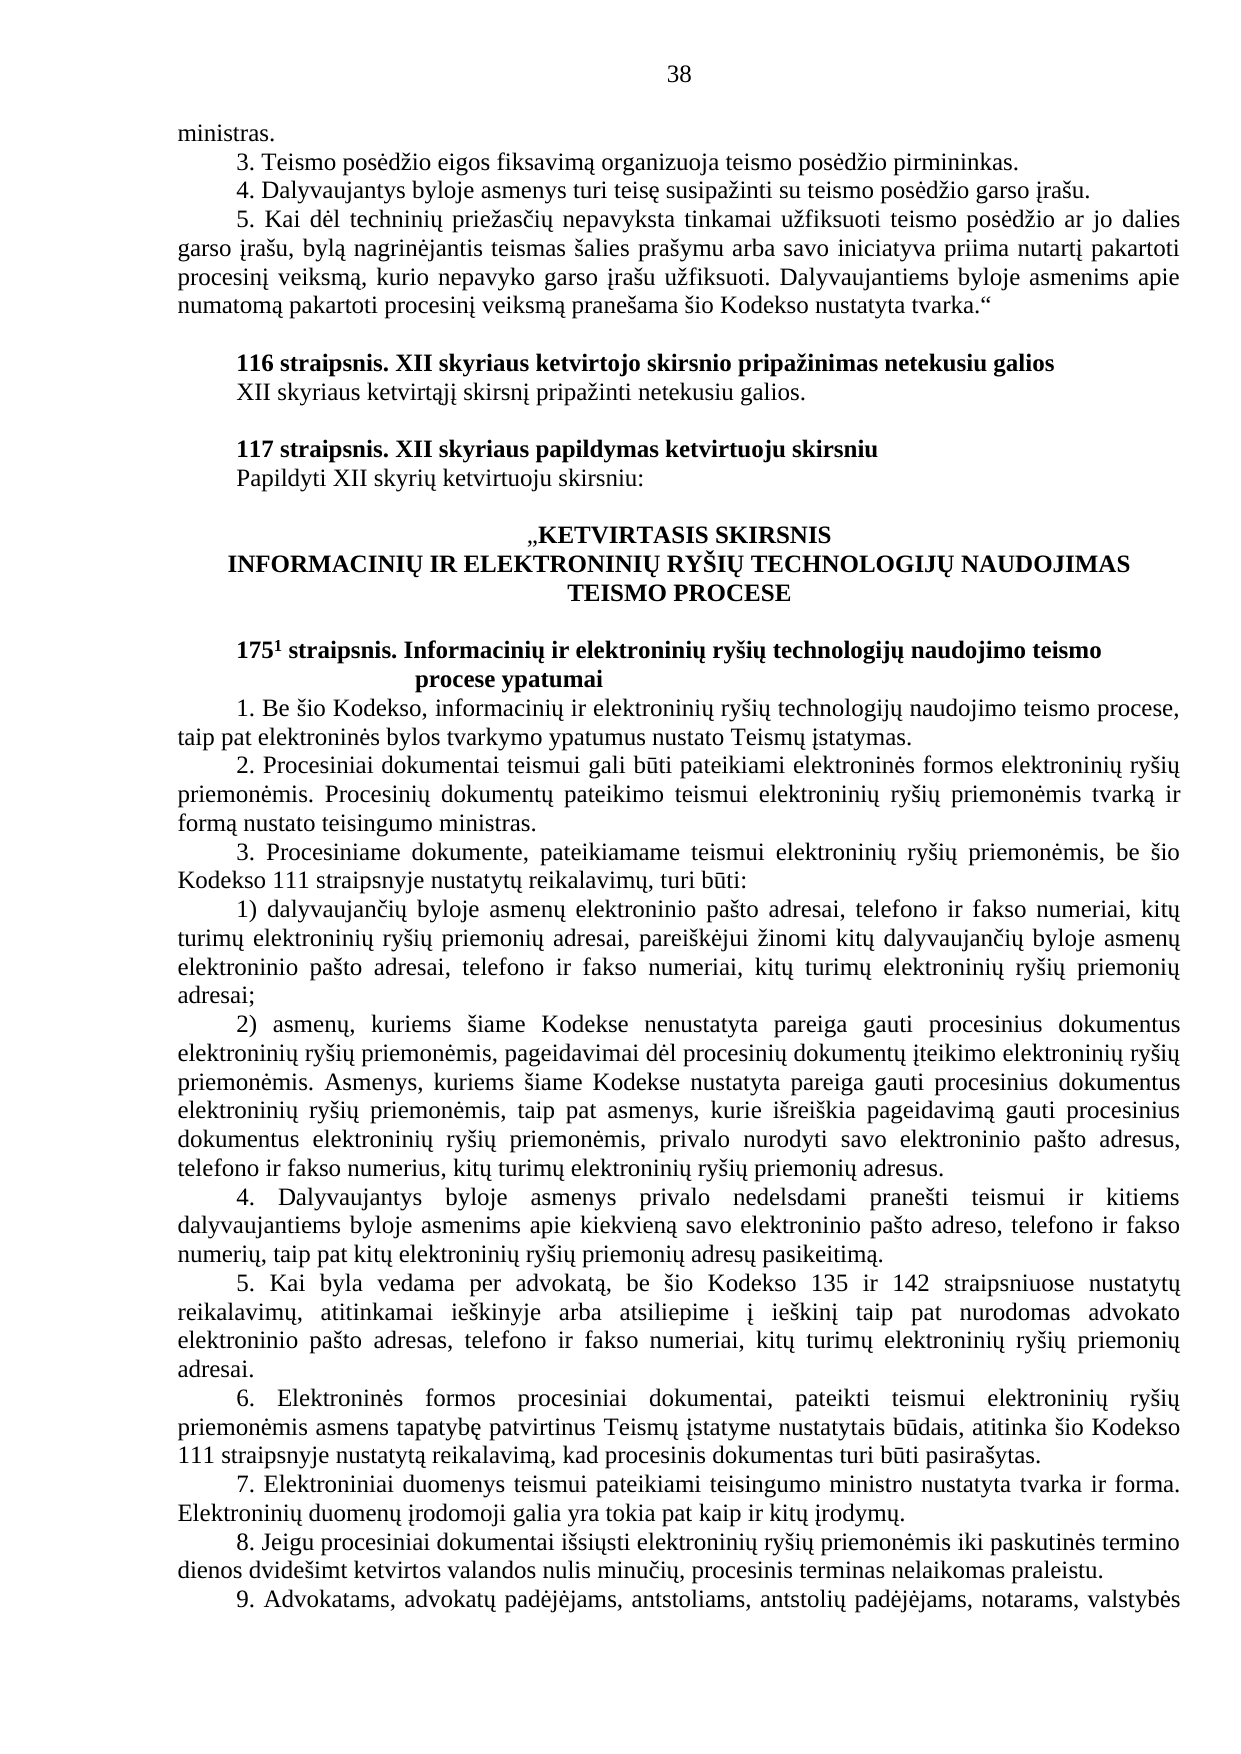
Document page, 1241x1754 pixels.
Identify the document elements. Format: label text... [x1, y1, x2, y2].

text ministras. [177, 118, 1181, 147]
text 5. Kai dėl techninių priežasčių nepavyksta tinkamai užfiksuoti teismo posėdžio ar jo dalies garso įrašu, bylą nagrinėjantis teismas šalies prašymu arba savo iniciatyva priima nutartį pakartoti procesinį veiksmą, kurio nepavyko garso įrašu užfiksuoti. Dalyvaujantiems byloje asmenims apie numatomą pakartoti procesinį veiksmą pranešama šio Kodekso nustatyta tvarka.“ [177, 204, 1181, 319]
text 4. Dalyvaujantys byloje asmenys privalo nedelsdami pranešti teismui ir kitiems dalyvaujantiems byloje asmenims apie kiekvieną savo elektroninio pašto adreso, telefono ir fakso numerių, taip pat kitų elektroninių ryšių priemonių adresų pasikeitimą. [177, 1182, 1181, 1268]
text 1. Be šio Kodekso, informacinių ir elektroninių ryšių technologijų naudojimo teismo procese, taip pat elektroninės bylos tvarkymo ypatumus nustato Teismų įstatymas. [177, 693, 1181, 751]
text 7. Elektroniniai duomenys teismui pateikiami teisingumo ministro nustatyta tvarka ir forma. Elektroninių duomenų įrodomoji galia yra tokia pat kaip ir kitų įrodymų. [177, 1469, 1181, 1527]
text 5. Kai byla vedama per advokatą, be šio Kodekso 135 ir 142 straipsniuose nustatytų reikalavimų, atitinkamai ieškinyje arba atsiliepime į ieškinį taip pat nurodomas advokato elektroninio pašto adresas, telefono ir fakso numeriai, kitų turimų elektroninių ryšių priemonių adresai. [177, 1268, 1181, 1383]
text 3. Teismo posėdžio eigos fiksavimą organizuoja teismo posėdžio pirmininkas. [177, 147, 1181, 176]
text 1) dalyvaujančių byloje asmenų elektroninio pašto adresai, telefono ir fakso numeriai, kitų turimų elektroninių ryšių priemonių adresai, pareiškėjui žinomi kitų dalyvaujančių byloje asmenų elektroninio pašto adresai, telefono ir fakso numeriai, kitų turimų elektroninių ryšių priemonių adresai; [177, 894, 1181, 1009]
text 6. Elektroninės formos procesiniai dokumentai, pateikti teismui elektroninių ryšių priemonėmis asmens tapatybę patvirtinus Teismų įstatyme nustatytais būdais, atitinka šio Kodekso 111 straipsnyje nustatytą reikalavimą, kad procesinis dokumentas turi būti pasirašytas. [177, 1383, 1181, 1469]
text XII skyriaus ketvirtąjį skirsnį pripažinti netekusiu galios. [177, 377, 1181, 406]
text 1751 straipsnis. Informacinių ir elektroninių ryšių technologijų naudojimo teismo procese ypatumai [236, 636, 1181, 693]
text 4. Dalyvaujantys byloje asmenys turi teisę susipažinti su teismo posėdžio garso įrašu. [177, 176, 1181, 204]
text 116 straipsnis. XII skyriaus ketvirtojo skirsnio pripažinimas netekusiu galios [236, 348, 1181, 377]
text 3. Procesiniame dokumente, pateikiamame teismui elektroninių ryšių priemonėmis, be šio Kodekso 111 straipsnyje nustatytų reikalavimų, turi būti: [177, 837, 1181, 894]
text Papildyti XII skyrių ketvirtuoju skirsniu: [177, 463, 1181, 492]
text 8. Jeigu procesiniai dokumentai išsiųsti elektroninių ryšių priemonėmis iki paskutinės termino dienos dvidešimt ketvirtos valandos nulis minučių, procesinis terminas nelaikomas praleistu. [177, 1527, 1181, 1584]
text INFORMACINIŲ IR ELEKTRONINIŲ RYŠIŲ TECHNOLOGIJŲ NAUDOJIMAS TEISMO PROCESE [177, 549, 1181, 607]
text 117 straipsnis. XII skyriaus papildymas ketvirtuoju skirsniu [236, 434, 1181, 463]
text „Ketvirtasis skirsnis [177, 521, 1181, 549]
text 9. Advokatams, advokatų padėjėjams, antstoliams, antstolių padėjėjams, notarams, valstybės [177, 1584, 1181, 1613]
text 2) asmenų, kuriems šiame Kodekse nenustatyta pareiga gauti procesinius dokumentus elektroninių ryšių priemonėmis, pageidavimai dėl procesinių dokumentų įteikimo elektroninių ryšių priemonėmis. Asmenys, kuriems šiame Kodekse nustatyta pareiga gauti procesinius dokumentus elektroninių ryšių priemonėmis, taip pat asmenys, kurie išreiškia pageidavimą gauti procesinius dokumentus elektroninių ryšių priemonėmis, privalo nurodyti savo elektroninio pašto adresus, telefono ir fakso numerius, kitų turimų elektroninių ryšių priemonių adresus. [177, 1009, 1181, 1182]
text 2. Procesiniai dokumentai teismui gali būti pateikiami elektroninės formos elektroninių ryšių priemonėmis. Procesinių dokumentų pateikimo teismui elektroninių ryšių priemonėmis tvarką ir formą nustato teisingumo ministras. [177, 751, 1181, 837]
